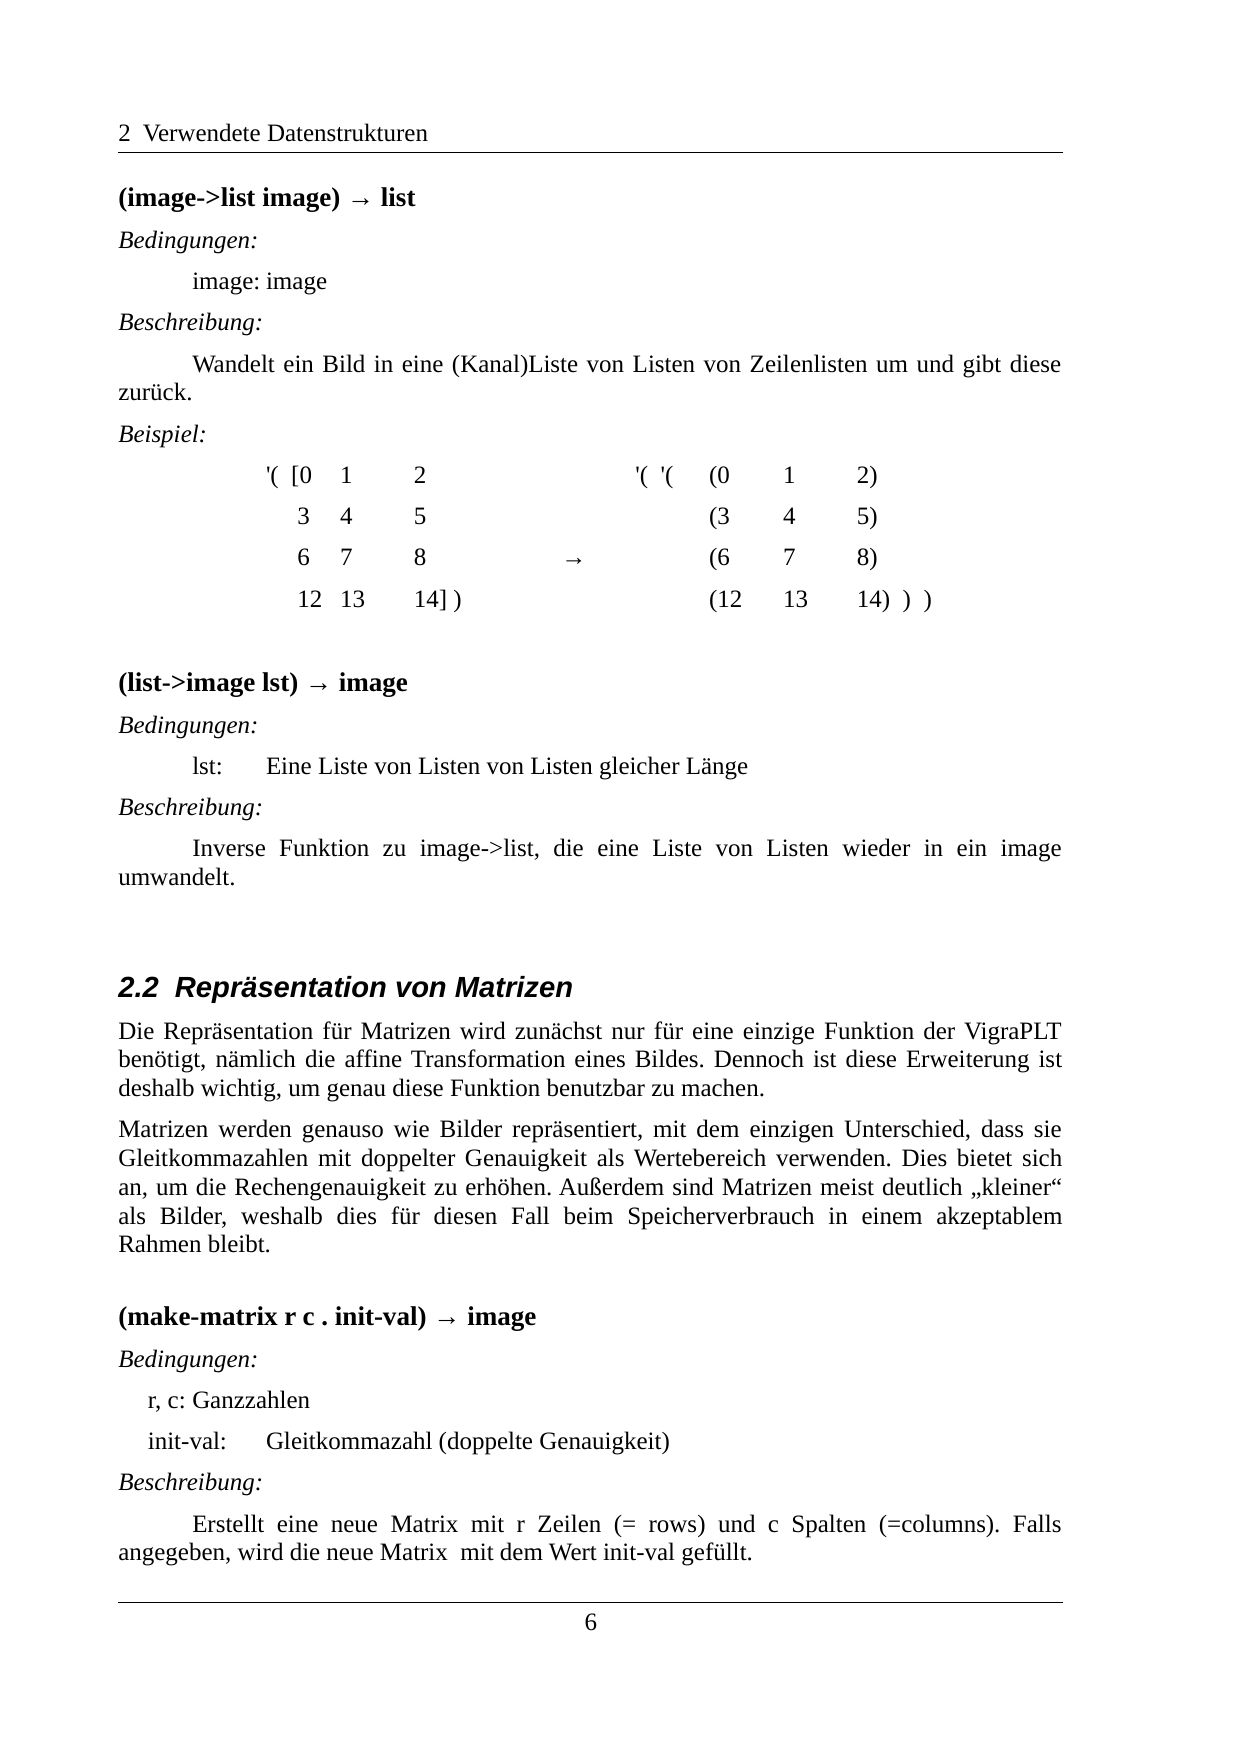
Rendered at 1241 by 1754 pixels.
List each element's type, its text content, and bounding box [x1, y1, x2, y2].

text (list->image lst) → image [118, 666, 1063, 697]
text r, c: Ganzzahlen [118, 1385, 1063, 1414]
text Beschreibung: [118, 307, 1063, 336]
text Matrizen werden genauso wie Bilder repräsentiert, mit dem einzigen Unterschied, dass sie Gleitkommazahlen mit doppelter Genauigkeit als Wertebereich verwenden. Dies bietet sich an, um die Rechengenauigkeit zu erhöhen. Außerdem sind Matrizen meist deutlich „kleiner“ als Bilder, weshalb dies für diesen Fall beim Speicherverbrauch in einem akzeptablem Rahmen bleibt. [118, 1114, 1063, 1258]
text Erstellt eine neue Matrix mit r Zeilen (= rows) und c Spalten (=columns). Falls angegeben, wird die neue Matrix mit dem Wert init-val gefüllt. [118, 1509, 1063, 1566]
text Inverse Funktion zu image->list, die eine Liste von Listen wieder in ein image umwandelt. [118, 833, 1063, 891]
subtitle 2.2 Repräsentation von Matrizen [118, 970, 1063, 1003]
text init-val: Gleitkommazahl (doppelte Genauigkeit) [118, 1426, 1063, 1455]
text Beispiel: [118, 419, 1063, 447]
text Die Repräsentation für Matrizen wird zunächst nur für eine einzige Funktion der VigraPLT benötigt, nämlich die affine Transformation eines Bildes. Dennoch ist diese Erweiterung ist deshalb wichtig, um genau diese Funktion benutzbar zu machen. [118, 1016, 1063, 1102]
text 6 7 8 → (6 7 8) [118, 542, 1063, 571]
text Bedingungen: [118, 710, 1063, 738]
text Beschreibung: [118, 792, 1063, 821]
text Bedingungen: [118, 225, 1063, 254]
text (make-matrix r c . init-val) → image [118, 1300, 1063, 1331]
text Beschreibung: [118, 1467, 1063, 1496]
text image: image [118, 266, 1063, 295]
text '( [0 1 2 '( '( (0 1 2) [118, 460, 1063, 489]
text lst: Eine Liste von Listen von Listen gleicher Länge [118, 751, 1063, 780]
text Bedingungen: [118, 1344, 1063, 1372]
text 12 13 14] ) (12 13 14) ) ) [118, 584, 1063, 612]
text Wandelt ein Bild in eine (Kanal)Liste von Listen von Zeilenlisten um und gibt diese zurück. [118, 349, 1063, 406]
text 3 4 5 (3 4 5) [118, 501, 1063, 530]
text (image->list image) → list [118, 181, 1063, 212]
